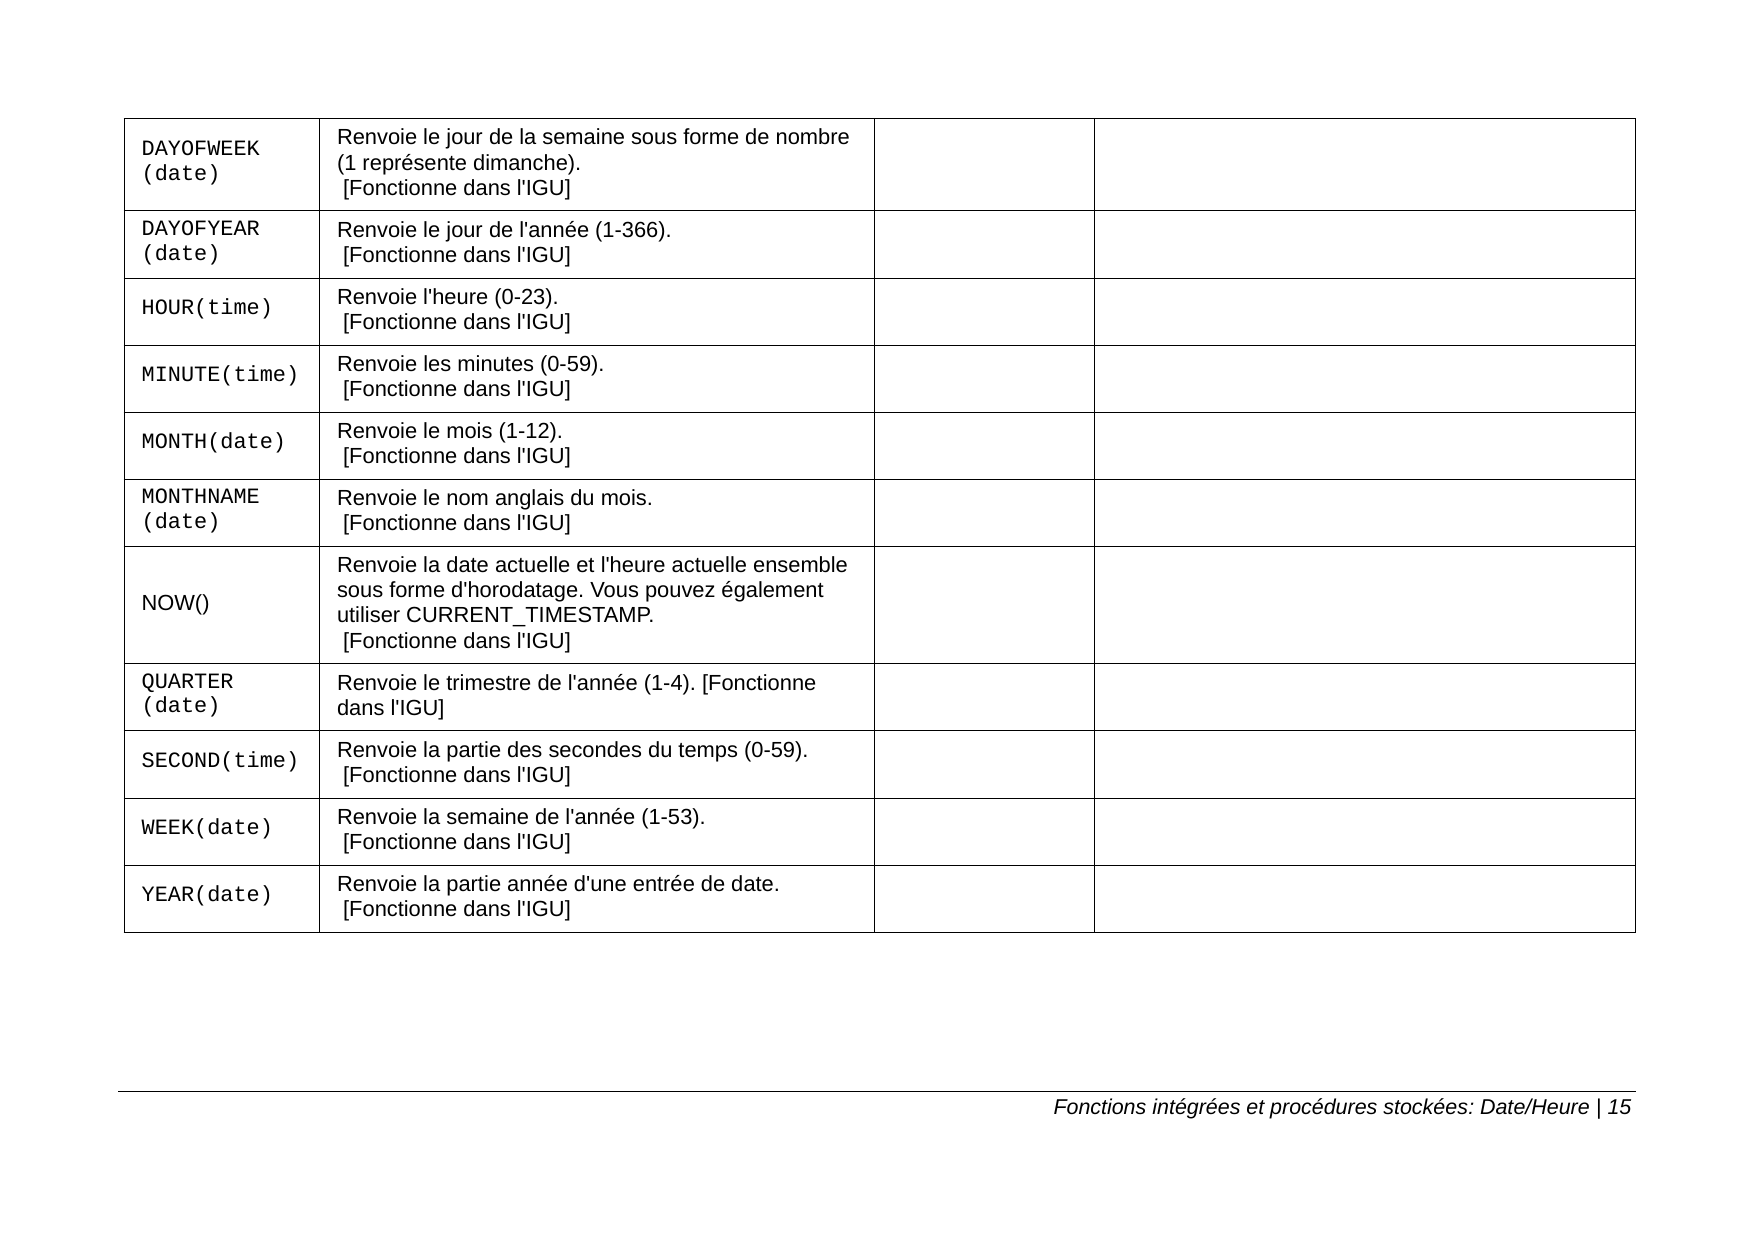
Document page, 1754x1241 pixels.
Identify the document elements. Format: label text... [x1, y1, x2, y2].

table_cell Renvoie le jour de l'année (1-366). [Fonctionne dans l'IGU] [320, 211, 874, 277]
table_cell DAYOFWEEK (date) [125, 119, 319, 210]
table_cell Renvoie les minutes (0-59). [Fonctionne dans l'IGU] [320, 346, 874, 412]
table_cell YEAR(date) [125, 866, 319, 932]
table_cell MONTH(date) [125, 413, 319, 479]
table_cell WEEK(date) [125, 799, 319, 864]
table_cell [1095, 119, 1635, 210]
table_cell [1095, 413, 1635, 479]
table_cell Renvoie le nom anglais du mois. [Fonctionne dans l'IGU] [320, 480, 874, 546]
table_cell Renvoie la partie année d'une entrée de date. [Fonctionne dans l'IGU] [320, 866, 874, 932]
table_cell Renvoie la partie des secondes du temps (0-59). [Fonctionne dans l'IGU] [320, 731, 874, 797]
table_cell [875, 346, 1094, 412]
table_cell [1095, 346, 1635, 412]
table_cell [1095, 211, 1635, 277]
table_cell [875, 413, 1094, 479]
table_cell [1095, 731, 1635, 797]
table_cell HOUR(time) [125, 279, 319, 344]
table_cell MONTHNAME (date) [125, 480, 319, 546]
table_cell [875, 119, 1094, 210]
table_cell Renvoie la semaine de l'année (1-53). [Fonctionne dans l'IGU] [320, 799, 874, 864]
table_cell [875, 279, 1094, 344]
table_cell DAYOFYEAR (date) [125, 211, 319, 277]
table_cell Renvoie l'heure (0-23). [Fonctionne dans l'IGU] [320, 279, 874, 344]
table_cell SECOND(time) [125, 731, 319, 797]
table_cell [875, 799, 1094, 864]
table_cell [875, 480, 1094, 546]
table_cell Renvoie le trimestre de l'année (1-4). [Fonctionne dans l'IGU] [320, 664, 874, 730]
table_cell [1095, 480, 1635, 546]
table_cell [875, 866, 1094, 932]
table_cell Renvoie le jour de la semaine sous forme de nombre (1 représente dimanche). [Fonctionne dans l'IGU] [320, 119, 874, 210]
table_cell QUARTER (date) [125, 664, 319, 730]
table_cell [1095, 547, 1635, 663]
table_cell [1095, 664, 1635, 730]
table_cell [1095, 799, 1635, 864]
table_cell [875, 547, 1094, 663]
table_cell Renvoie le mois (1-12). [Fonctionne dans l'IGU] [320, 413, 874, 479]
table_cell [875, 731, 1094, 797]
table_cell [875, 664, 1094, 730]
table_cell [875, 211, 1094, 277]
table_cell NOW() [125, 547, 319, 663]
table_cell MINUTE(time) [125, 346, 319, 412]
table_cell Renvoie la date actuelle et l'heure actuelle ensemble sous forme d'horodatage. Vous pouvez également utiliser CURRENT_TIMESTAMP. [Fonctionne dans l'IGU] [320, 547, 874, 663]
table_cell [1095, 866, 1635, 932]
table_cell [1095, 279, 1635, 344]
